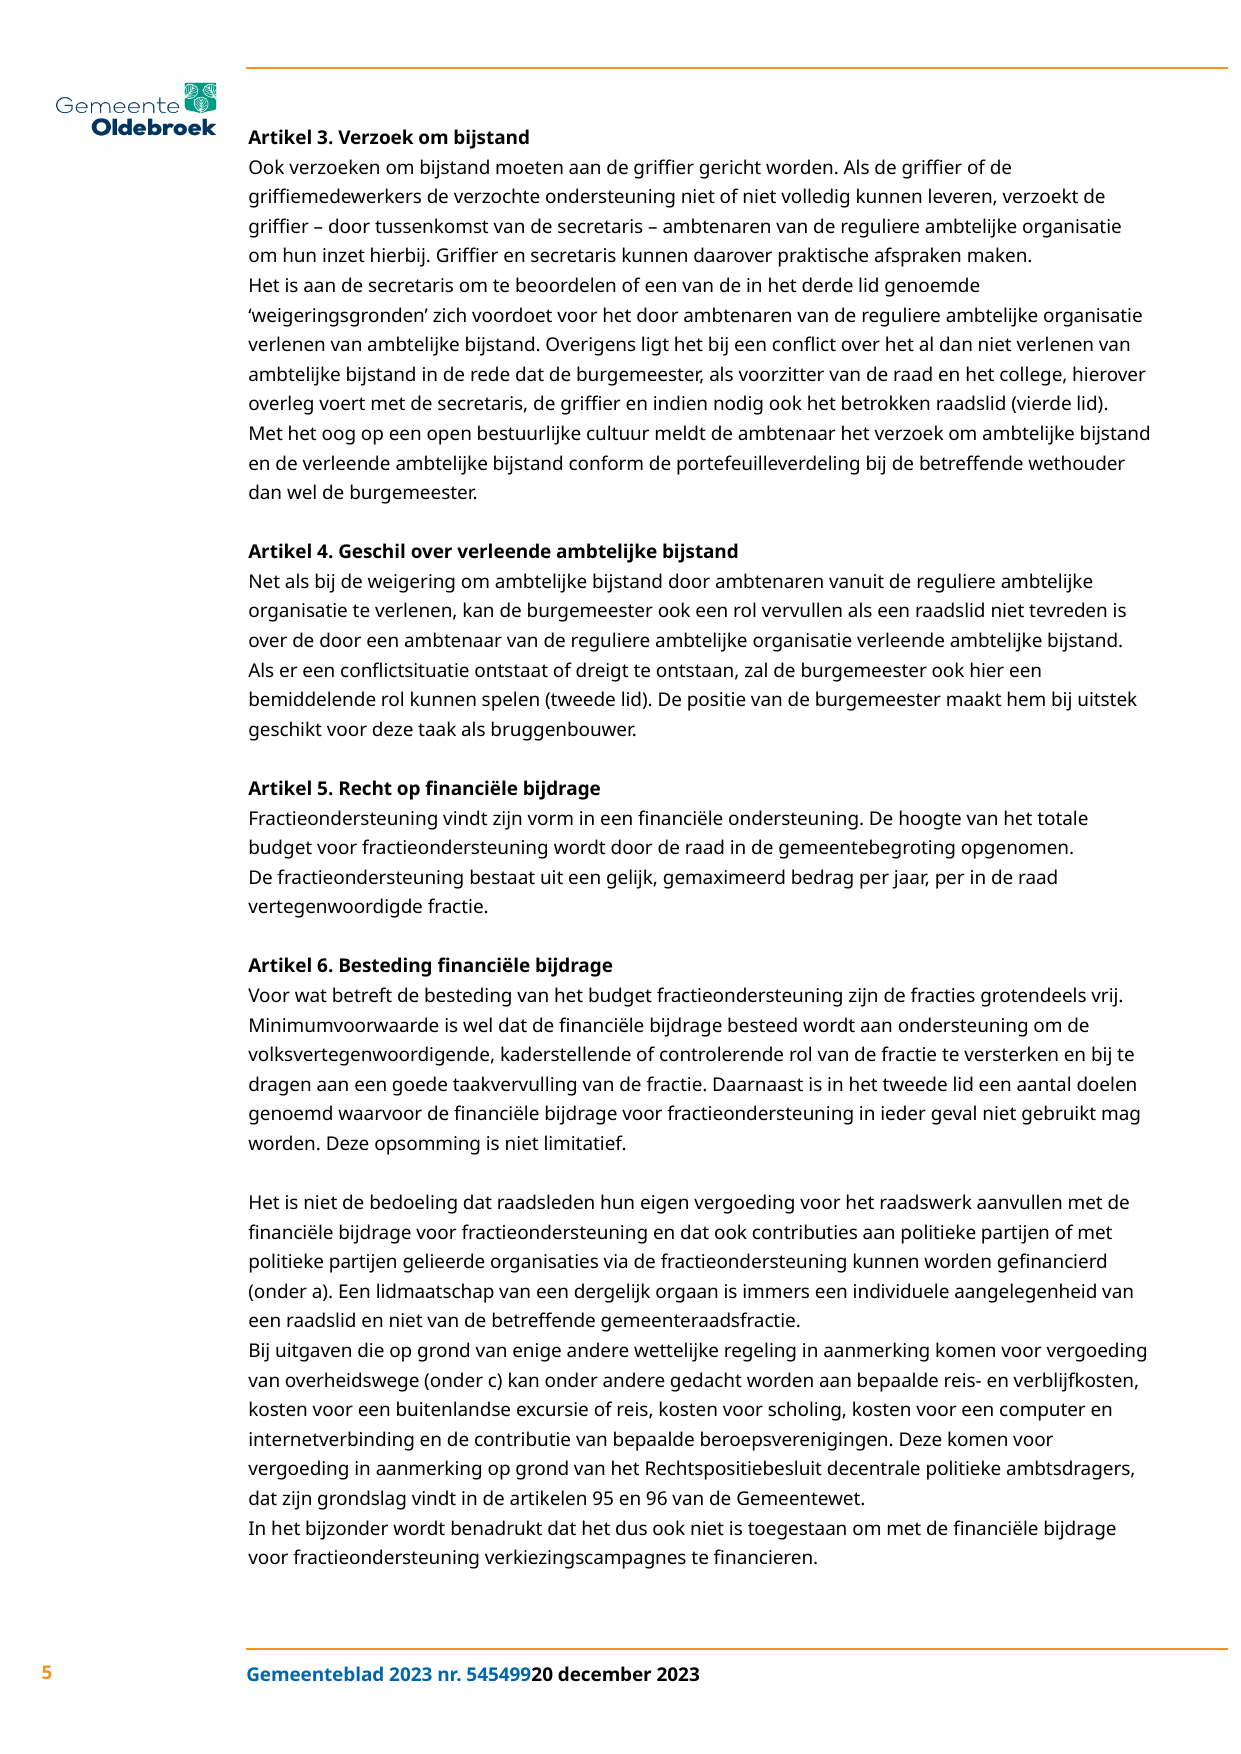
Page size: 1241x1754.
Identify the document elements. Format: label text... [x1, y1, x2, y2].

text Bij uitgaven die op grond van enige andere wettelijke regeling in aanmerking komen voor vergoeding van overheidswege (onder c) kan onder andere gedacht worden aan bepaalde reis- en verblijfkosten, kosten voor een buitenlandse excursie of reis, kosten voor scholing, kosten voor een computer en internetverbinding en de contributie van bepaalde beroepsverenigingen. Deze komen voor vergoeding in aanmerking op grond van het Rechtspositiebesluit decentrale politieke ambtsdragers, dat zijn grondslag vindt in de artikelen 95 en 96 van de Gemeentewet. [248, 1337, 1152, 1511]
text Het is niet de bedoeling dat raadsleden hun eigen vergoeding voor het raadswerk aanvullen met de financiële bijdrage voor fractieondersteuning en dat ook contributies aan politieke partijen of met politieke partijen gelieerde organisaties via de fractieondersteuning kunnen worden gefinancierd (onder a). Een lidmaatschap van een dergelijk orgaan is immers een individuele aangelegenheid van een raadslid en niet van de betreffende gemeenteraadsfractie. [248, 1189, 1152, 1333]
text De fractieondersteuning bestaat uit een gelijk, gemaximeerd bedrag per jaar, per in de raad vertegenwoordigde fractie. [248, 864, 1152, 919]
text Artikel 3. Verzoek om bijstand [248, 124, 1152, 150]
picture [41, 47, 231, 172]
text Ook verzoeken om bijstand moeten aan de griffier gericht worden. Als de griffier of de griffiemedewerkers de verzochte ondersteuning niet of niet volledig kunnen leveren, verzoekt de griffier – door tussenkomst van de secretaris – ambtenaren van de reguliere ambtelijke organisatie om hun inzet hierbij. Griffier en secretaris kunnen daarover praktische afspraken maken. [248, 154, 1152, 268]
text Artikel 5. Recht op financiële bijdrage [248, 775, 1152, 801]
text Artikel 6. Besteding financiële bijdrage [248, 953, 1152, 978]
text Met het oog op een open bestuurlijke cultuur meldt de ambtenaar het verzoek om ambtelijke bijstand en de verleende ambtelijke bijstand conform de portefeuilleverdeling bij de betreffende wethouder dan wel de burgemeester. [248, 420, 1152, 505]
text Het is aan de secretaris om te beoordelen of een van de in het derde lid genoemde ‘weigeringsgronden’ zich voordoet voor het door ambtenaren van de reguliere ambtelijke organisatie verlenen van ambtelijke bijstand. Overigens ligt het bij een conflict over het al dan niet verlenen van ambtelijke bijstand in de rede dat de burgemeester, als voorzitter van de raad en het college, hierover overleg voert met de secretaris, de griffier en indien nodig ook het betrokken raadslid (vierde lid). [248, 272, 1152, 416]
text In het bijzonder wordt benadrukt dat het dus ook niet is toegestaan om met de financiële bijdrage voor fractieondersteuning verkiezingscampagnes te financieren. [248, 1515, 1152, 1570]
text Fractieondersteuning vindt zijn vorm in een financiële ondersteuning. De hoogte van het totale budget voor fractieondersteuning wordt door de raad in de gemeentebegroting opgenomen. [248, 805, 1152, 860]
text Artikel 4. Geschil over verleende ambtelijke bijstand [248, 538, 1152, 564]
text Voor wat betreft de besteding van het budget fractieondersteuning zijn de fracties grotendeels vrij. Minimumvoorwaarde is wel dat de financiële bijdrage besteed wordt aan ondersteuning om de volksvertegenwoordigende, kaderstellende of controlerende rol van de fractie te versterken en bij te dragen aan een goede taakvervulling van de fractie. Daarnaast is in het tweede lid een aantal doelen genoemd waarvoor de financiële bijdrage voor fractieondersteuning in ieder geval niet gebruikt mag worden. Deze opsomming is niet limitatief. [248, 982, 1152, 1156]
text Net als bij de weigering om ambtelijke bijstand door ambtenaren vanuit de reguliere ambtelijke organisatie te verlenen, kan de burgemeester ook een rol vervullen als een raadslid niet tevreden is over de door een ambtenaar van de reguliere ambtelijke organisatie verleende ambtelijke bijstand. Als er een conflictsituatie ontstaat of dreigt te ontstaan, zal de burgemeester ook hier een bemiddelende rol kunnen spelen (tweede lid). De positie van de burgemeester maakt hem bij uitstek geschikt voor deze taak als bruggenbouwer. [248, 568, 1152, 742]
